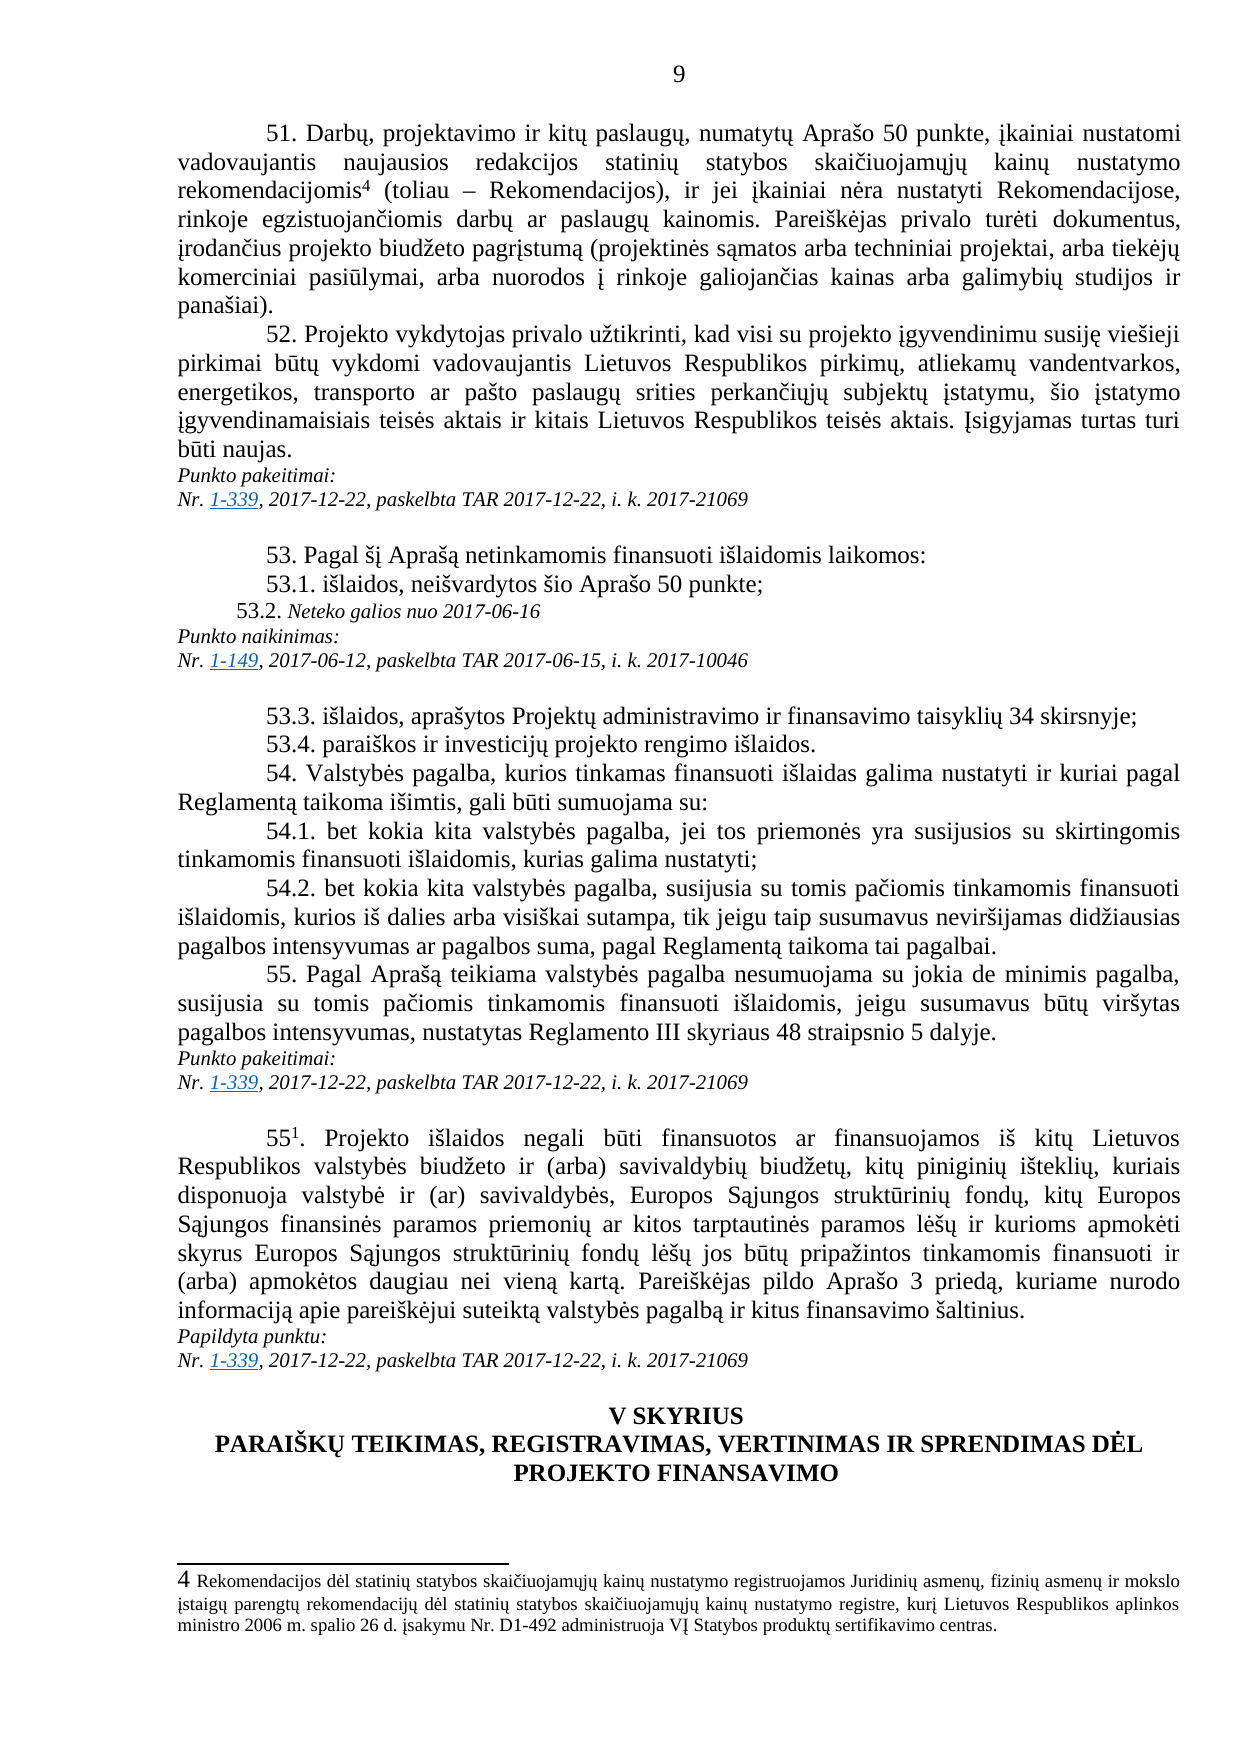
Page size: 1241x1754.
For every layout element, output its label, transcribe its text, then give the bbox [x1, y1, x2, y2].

text Nr. 1-339, 2017-12-22, paskelbta TAR 2017-12-22, i. k. 2017-21069 [177, 1348, 1181, 1372]
text 53. Pagal šį Aprašą netinkamomis finansuoti išlaidomis laikomos: [266, 540, 1181, 569]
text 551. Projekto išlaidos negali būti finansuotos ar finansuojamos iš kitų Lietuvos Respublikos valstybės biudžeto ir (arba) savivaldybių biudžetų, kitų piniginių išteklių, kuriais disponuoja valstybė ir (ar) savivaldybės, Europos Sąjungos struktūrinių fondų, kitų Europos Sąjungos finansinės paramos priemonių ar kitos tarptautinės paramos lėšų ir kurioms apmokėti skyrus Europos Sąjungos struktūrinių fondų lėšų jos būtų pripažintos tinkamomis finansuoti ir (arba) apmokėtos daugiau nei vieną kartą. Pareiškėjas pildo Aprašo 3 priedą, kuriame nurodo informaciją apie pareiškėjui suteiktą valstybės pagalbą ir kitus finansavimo šaltinius. [177, 1123, 1181, 1324]
text 55. Pagal Aprašą teikiama valstybės pagalba nesumuojama su jokia de minimis pagalba, susijusia su tomis pačiomis tinkamomis finansuoti išlaidomis, jeigu susumavus būtų viršytas pagalbos intensyvumas, nustatytas Reglamento III skyriaus 48 straipsnio 5 dalyje. [177, 959, 1181, 1046]
text Nr. 1-339, 2017-12-22, paskelbta TAR 2017-12-22, i. k. 2017-21069 [177, 1070, 1181, 1094]
text 53.4. paraiškos ir investicijų projekto rengimo išlaidos. [177, 729, 1181, 758]
text 53.2. Neteko galios nuo 2017-06-16 [177, 597, 1181, 624]
text 53.3. išlaidos, aprašytos Projektų administravimo ir finansavimo taisyklių 34 skirsnyje; [177, 701, 1181, 729]
text 52. Projekto vykdytojas privalo užtikrinti, kad visi su projekto įgyvendinimu susiję viešieji pirkimai būtų vykdomi vadovaujantis Lietuvos Respublikos pirkimų, atliekamų vandentvarkos, energetikos, transporto ar pašto paslaugų srities perkančiųjų subjektų įstatymu, šio įstatymo įgyvendinamaisiais teisės aktais ir kitais Lietuvos Respublikos teisės aktais. Įsigyjamas turtas turi būti naujas. [177, 319, 1181, 463]
text V SKYRIUS [177, 1401, 1181, 1429]
text Punkto pakeitimai: [177, 463, 1181, 487]
text Nr. 1-339, 2017-12-22, paskelbta TAR 2017-12-22, i. k. 2017-21069 [177, 487, 1181, 511]
text Nr. 1-149, 2017-06-12, paskelbta TAR 2017-06-15, i. k. 2017-10046 [177, 648, 1181, 672]
text Papildyta punktu: [177, 1324, 1181, 1348]
text Rekomendacijos dėl statinių statybos skaičiuojamųjų kainų nustatymo registruojamos Juridinių asmenų, fizinių asmenų ir mokslo įstaigų parengtų rekomendacijų dėl statinių statybos skaičiuojamųjų kainų nustatymo registre, kurį Lietuvos Respublikos aplinkos ministro 2006 m. spalio 26 d. įsakymu Nr. D1-492 administruoja VĮ Statybos produktų sertifikavimo centras. [177, 1564, 1181, 1636]
text Punkto naikinimas: [177, 624, 1181, 648]
text 54. Valstybės pagalba, kurios tinkamas finansuoti išlaidas galima nustatyti ir kuriai pagal Reglamentą taikoma išimtis, gali būti sumuojama su: [177, 758, 1181, 816]
text 54.2. bet kokia kita valstybės pagalba, susijusia su tomis pačiomis tinkamomis finansuoti išlaidomis, kurios iš dalies arba visiškai sutampa, tik jeigu taip susumavus neviršijamas didžiausias pagalbos intensyvumas ar pagalbos suma, pagal Reglamentą taikoma tai pagalbai. [177, 873, 1181, 959]
text 51. Darbų, projektavimo ir kitų paslaugų, numatytų Aprašo 50 punkte, įkainiai nustatomi vadovaujantis naujausios redakcijos statinių statybos skaičiuojamųjų kainų nustatymo rekomendacijomis (toliau – Rekomendacijos), ir jei įkainiai nėra nustatyti Rekomendacijose, rinkoje egzistuojančiomis darbų ar paslaugų kainomis. Pareiškėjas privalo turėti dokumentus, įrodančius projekto biudžeto pagrįstumą (projektinės sąmatos arba techniniai projektai, arba tiekėjų komerciniai pasiūlymai, arba nuorodos į rinkoje galiojančias kainas arba galimybių studijos ir panašiai). [177, 118, 1181, 319]
text Punkto pakeitimai: [177, 1046, 1181, 1070]
text 53.1. išlaidos, neišvardytos šio Aprašo 50 punkte; [177, 569, 1181, 597]
text PARAIŠKŲ TEIKIMAS, REGISTRAVIMAS, VERTINIMAS IR SPRENDIMAS DĖL PROJEKTO FINANSAVIMO [177, 1429, 1181, 1487]
text 54.1. bet kokia kita valstybės pagalba, jei tos priemonės yra susijusios su skirtingomis tinkamomis finansuoti išlaidomis, kurias galima nustatyti; [177, 816, 1181, 873]
